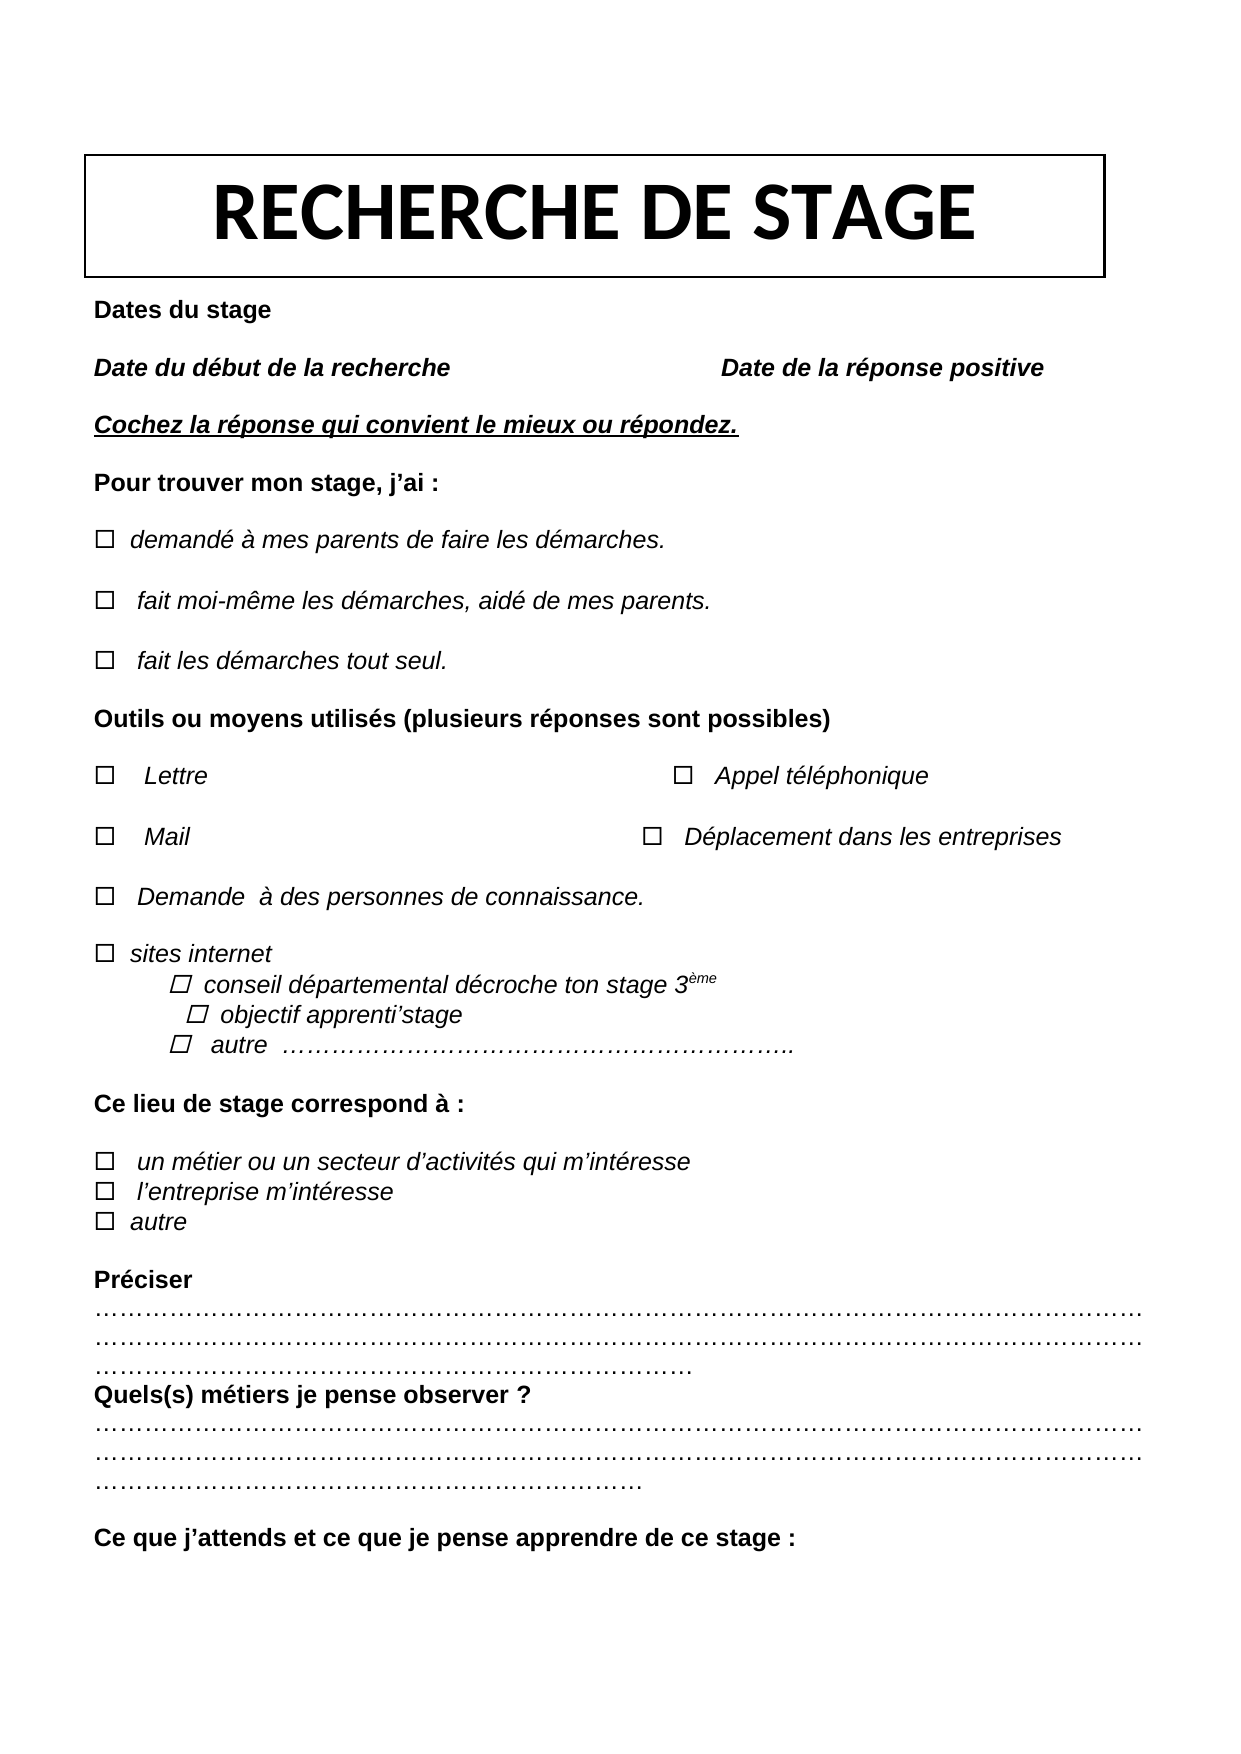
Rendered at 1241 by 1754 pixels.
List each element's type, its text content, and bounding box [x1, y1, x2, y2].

text  Lettre  Appel téléphonique [94, 761, 1144, 790]
text Dates du stage [94, 296, 1144, 324]
text  Demande à des personnes de connaissance. [94, 882, 1144, 911]
text Préciser [94, 1264, 1144, 1293]
text  autre …………………………………………………….. [94, 1030, 1144, 1059]
text RECHERCHE DE STAGE [95, 158, 1095, 260]
text  un métier ou un secteur d’activités qui m’intéresse [94, 1147, 1144, 1175]
text  fait les démarches tout seul. [94, 646, 1144, 675]
text  objectif apprenti’stage [94, 1000, 1144, 1029]
text Outils ou moyens utilisés (plusieurs réponses sont possibles) [94, 704, 1144, 732]
text ……………………………………………………………………………………………………………………………………………………………………………………………………………………………………………………………………………………………… [94, 1293, 1144, 1379]
text Ce lieu de stage correspond à : [94, 1089, 1144, 1118]
text Pour trouver mon stage, j’ai : [94, 468, 1144, 497]
text  Mail  Déplacement dans les entreprises [94, 822, 1144, 850]
text  sites internet [94, 939, 1144, 968]
text  demandé à mes parents de faire les démarches. [94, 526, 1144, 554]
text ………………………………………………………………………………………………………………………………………………………………………………………………………………………………………………………………………………………… [94, 1408, 1144, 1494]
text Date du début de la recherche Date de la réponse positive [94, 353, 1144, 382]
text Ce que j’attends et ce que je pense apprendre de ce stage : [94, 1523, 1144, 1552]
text  l’entreprise m’intéresse [94, 1177, 1144, 1206]
text  fait moi-même les démarches, aidé de mes parents. [94, 586, 1144, 615]
text  conseil départemental décroche ton stage 3ème [94, 970, 1144, 998]
text Cochez la réponse qui convient le mieux ou répondez. [94, 411, 1144, 439]
text  autre [94, 1207, 1144, 1236]
text Quels(s) métiers je pense observer ? [94, 1379, 1144, 1408]
